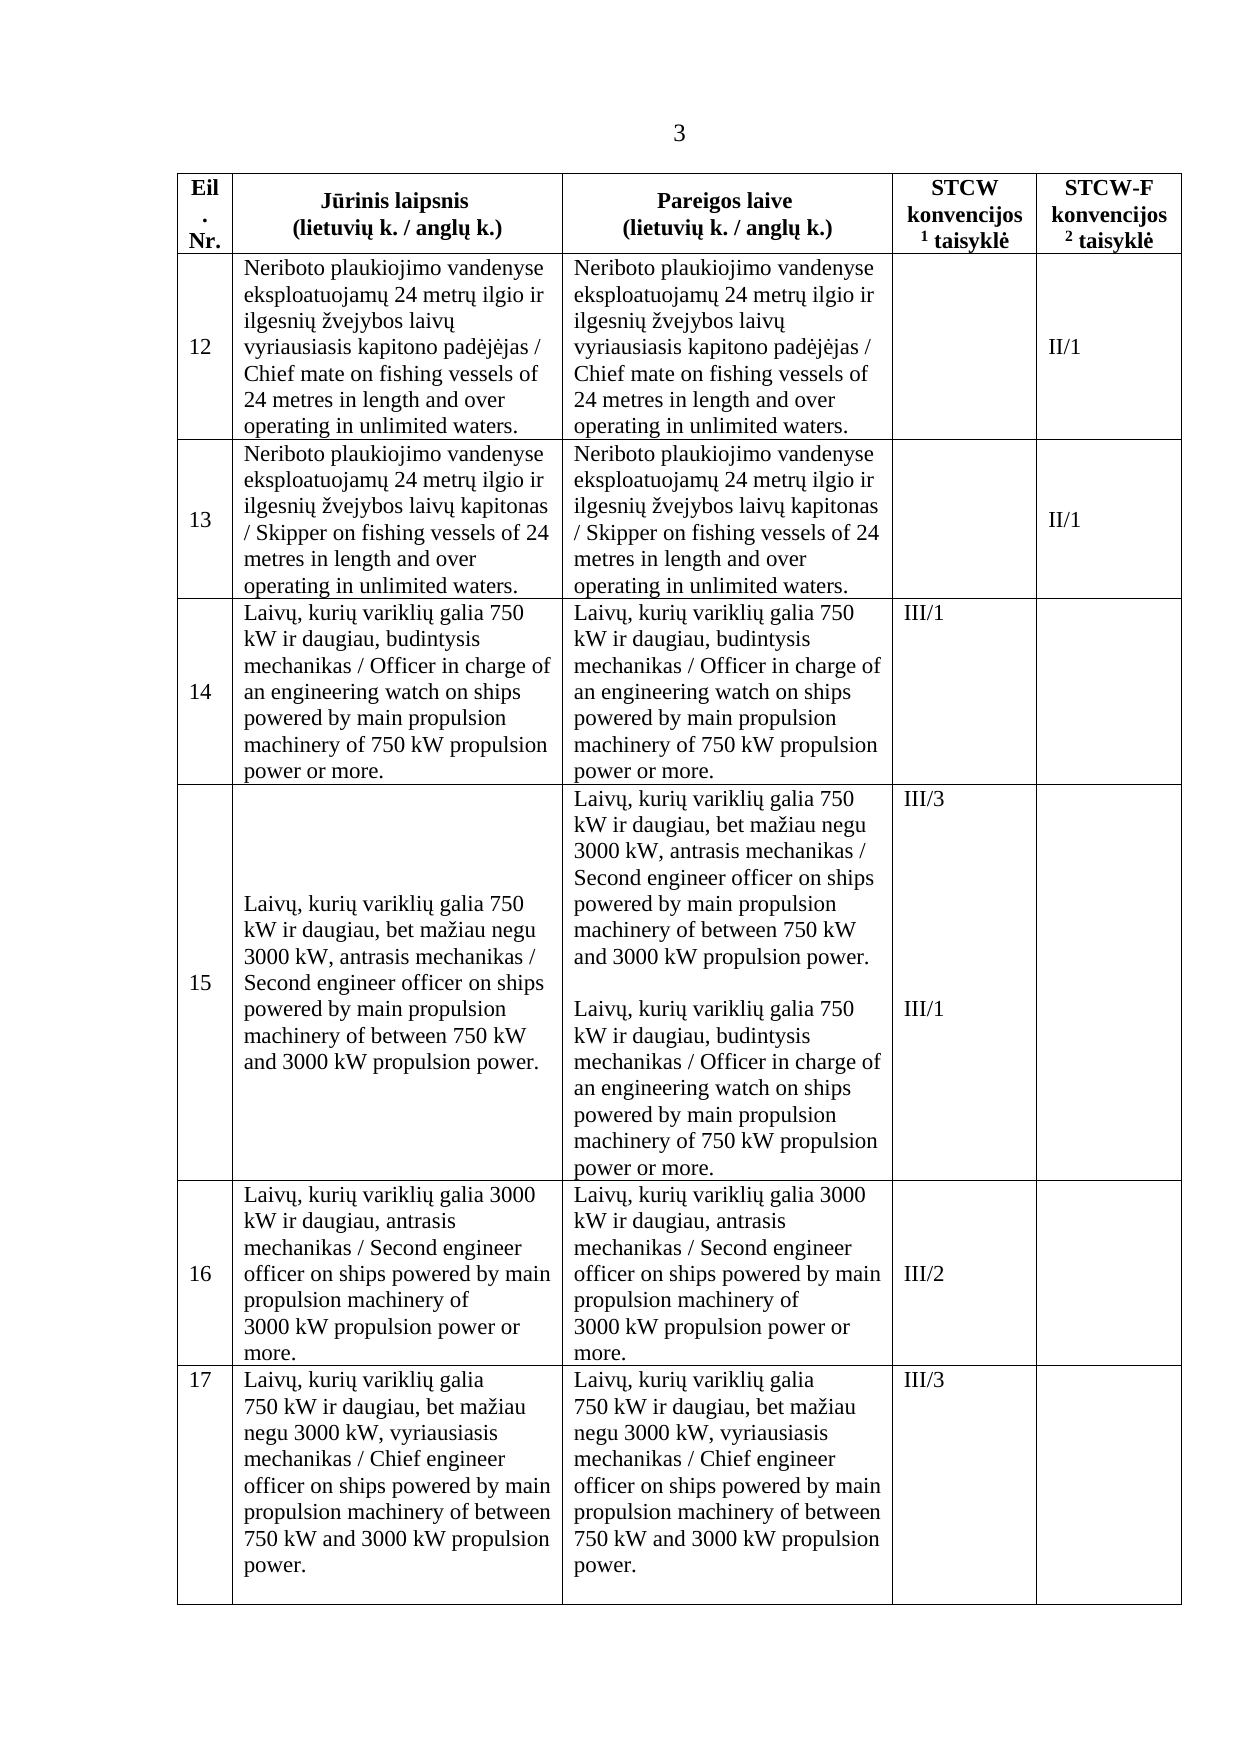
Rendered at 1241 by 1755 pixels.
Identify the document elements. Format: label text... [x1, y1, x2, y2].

table_cell Laivų, kurių variklių galia 750 kW ir daugiau, budintysis mechanikas / Officer in charge of an engineering watch on ships powered by main propulsion machinery of 750 kW propulsion power or more. [233, 599, 562, 783]
table_header Pareigos laive (lietuvių k. / anglų k.) [563, 174, 892, 253]
table_header STCW-F konvencijos2 taisyklė [1037, 174, 1181, 253]
table_header STCW konvencijos1 taisyklė [893, 174, 1036, 253]
table_cell [1037, 1366, 1181, 1604]
table_cell II/1 [1037, 254, 1181, 439]
table_cell [1037, 599, 1181, 783]
table_cell 17 [178, 1366, 232, 1604]
table_cell Laivų, kurių variklių galia 750 kW ir daugiau, bet mažiau negu 3000 kW, vyriausiasis mechanikas / Chief engineer officer on ships powered by main propulsion machinery of between 750 kW and 3000 kW propulsion power. [563, 1366, 892, 1604]
table_cell III/3 [893, 1366, 1036, 1604]
table_cell III/1 [893, 599, 1036, 783]
table_cell III/2 [893, 1181, 1036, 1365]
table_cell Neriboto plaukiojimo vandenyse eksploatuojamų 24 metrų ilgio ir ilgesnių žvejybos laivų vyriausiasis kapitono padėjėjas / Chief mate on fishing vessels of 24 metres in length and over operating in unlimited waters. [233, 254, 562, 439]
table_cell [893, 440, 1036, 598]
table_cell Neriboto plaukiojimo vandenyse eksploatuojamų 24 metrų ilgio ir ilgesnių žvejybos laivų kapitonas / Skipper on fishing vessels of 24 metres in length and over operating in unlimited waters. [233, 440, 562, 598]
table_cell 16 [178, 1181, 232, 1365]
table_cell Laivų, kurių variklių galia 750 kW ir daugiau, bet mažiau negu 3000 kW, antrasis mechanikas / Second engineer officer on ships powered by main propulsion machinery of between 750 kW and 3000 kW propulsion power. [233, 785, 562, 1180]
table_cell [1037, 1181, 1181, 1365]
table_cell Neriboto plaukiojimo vandenyse eksploatuojamų 24 metrų ilgio ir ilgesnių žvejybos laivų kapitonas / Skipper on fishing vessels of 24 metres in length and over operating in unlimited waters. [563, 440, 892, 598]
table_cell Laivų, kurių variklių galia 750 kW ir daugiau, bet mažiau negu 3000 kW, antrasis mechanikas / Second engineer officer on ships powered by main propulsion machinery of between 750 kW and 3000 kW propulsion power. Laivų, kurių variklių galia 750 kW ir daugiau, budintysis mechanikas / Officer in charge of an engineering watch on ships powered by main propulsion machinery of 750 kW propulsion power or more. [563, 785, 892, 1180]
table_header Jūrinis laipsnis (lietuvių k. / anglų k.) [233, 174, 562, 253]
table_cell 13 [178, 440, 232, 598]
table_header Eil. Nr. [178, 174, 232, 253]
table_cell 15 [178, 785, 232, 1180]
table_cell Laivų, kurių variklių galia 750 kW ir daugiau, budintysis mechanikas / Officer in charge of an engineering watch on ships powered by main propulsion machinery of 750 kW propulsion power or more. [563, 599, 892, 783]
table_cell 14 [178, 599, 232, 783]
table_cell 12 [178, 254, 232, 439]
table_cell III/3 III/1 [893, 785, 1036, 1180]
table_cell Laivų, kurių variklių galia 3000 kW ir daugiau, antrasis mechanikas / Second engineer officer on ships powered by main propulsion machinery of 3000 kW propulsion power or more. [233, 1181, 562, 1365]
table_cell Laivų, kurių variklių galia 750 kW ir daugiau, bet mažiau negu 3000 kW, vyriausiasis mechanikas / Chief engineer officer on ships powered by main propulsion machinery of between 750 kW and 3000 kW propulsion power. [233, 1366, 562, 1604]
table_cell Neriboto plaukiojimo vandenyse eksploatuojamų 24 metrų ilgio ir ilgesnių žvejybos laivų vyriausiasis kapitono padėjėjas / Chief mate on fishing vessels of 24 metres in length and over operating in unlimited waters. [563, 254, 892, 439]
table_cell [893, 254, 1036, 439]
table_cell [1037, 785, 1181, 1180]
table_cell Laivų, kurių variklių galia 3000 kW ir daugiau, antrasis mechanikas / Second engineer officer on ships powered by main propulsion machinery of 3000 kW propulsion power or more. [563, 1181, 892, 1365]
table_cell II/1 [1037, 440, 1181, 598]
